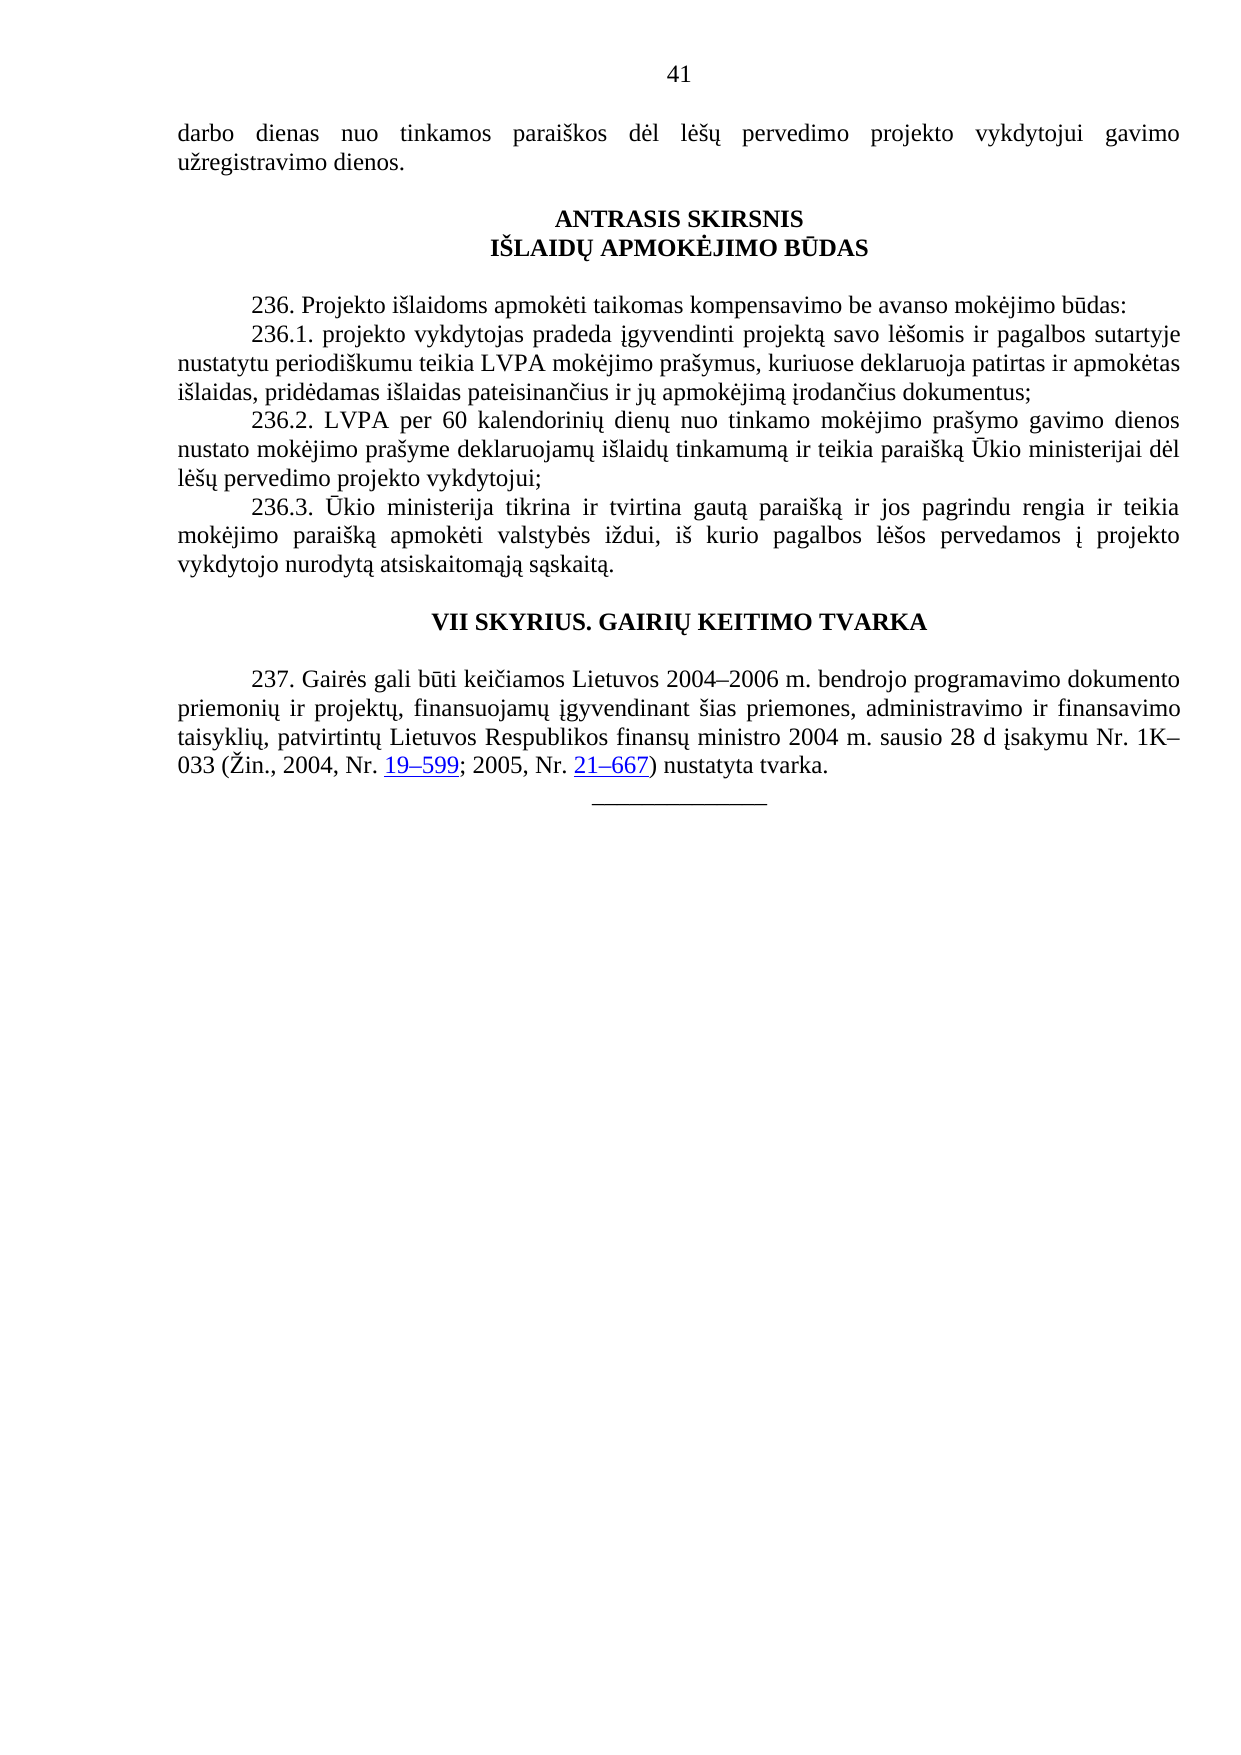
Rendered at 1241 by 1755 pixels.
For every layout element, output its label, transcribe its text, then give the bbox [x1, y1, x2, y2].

text VII SKYRIUS. GAIRIŲ KEITIMO TVARKA [177, 607, 1181, 636]
text 236.1. projekto vykdytojas pradeda įgyvendinti projektą savo lėšomis ir pagalbos sutartyje nustatytu periodiškumu teikia LVPA mokėjimo prašymus, kuriuose deklaruoja patirtas ir apmokėtas išlaidas, pridėdamas išlaidas pateisinančius ir jų apmokėjimą įrodančius dokumentus; [177, 319, 1181, 406]
text ANTRASIS SKIRSNIS [177, 204, 1181, 233]
text darbo dienas nuo tinkamos paraiškos dėl lėšų pervedimo projekto vykdytojui gavimo užregistravimo dienos. [177, 118, 1181, 176]
text IŠLAIDŲ APMOKĖJIMO BŪDAS [177, 233, 1181, 262]
text 236. Projekto išlaidoms apmokėti taikomas kompensavimo be avanso mokėjimo būdas: [177, 291, 1181, 319]
text 237. Gairės gali būti keičiamos Lietuvos 2004–2006 m. bendrojo programavimo dokumento priemonių ir projektų, finansuojamų įgyvendinant šias priemones, administravimo ir finansavimo taisyklių, patvirtintų Lietuvos Respublikos finansų ministro 2004 m. sausio 28 d įsakymu Nr. 1K–033 (Žin., 2004, Nr. 19–599; 2005, Nr. 21–667) nustatyta tvarka. [177, 664, 1181, 779]
text 236.3. Ūkio ministerija tikrina ir tvirtina gautą paraišką ir jos pagrindu rengia ir teikia mokėjimo paraišką apmokėti valstybės iždui, iš kurio pagalbos lėšos pervedamos į projekto vykdytojo nurodytą atsiskaitomąją sąskaitą. [177, 492, 1181, 578]
text ______________ [177, 779, 1181, 808]
text 236.2. LVPA per 60 kalendorinių dienų nuo tinkamo mokėjimo prašymo gavimo dienos nustato mokėjimo prašyme deklaruojamų išlaidų tinkamumą ir teikia paraišką Ūkio ministerijai dėl lėšų pervedimo projekto vykdytojui; [177, 406, 1181, 492]
